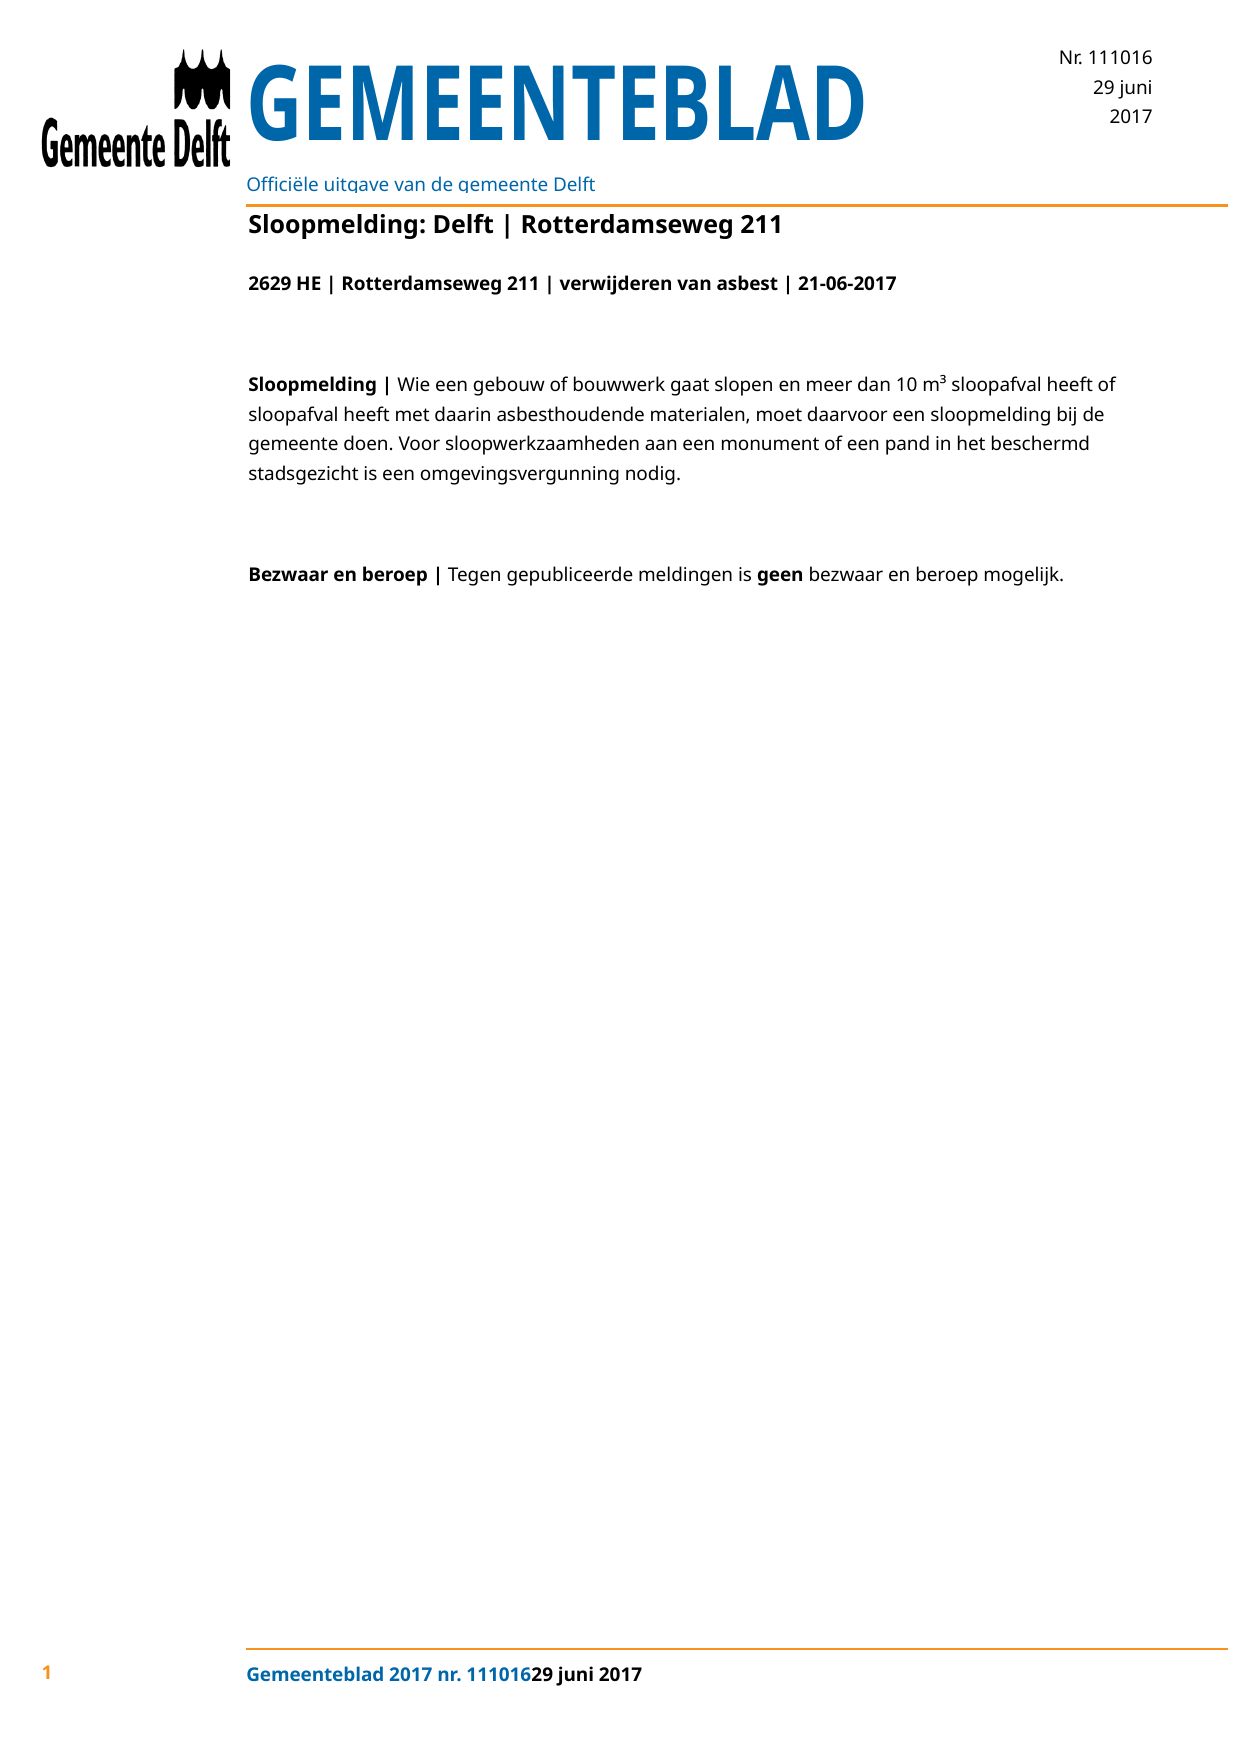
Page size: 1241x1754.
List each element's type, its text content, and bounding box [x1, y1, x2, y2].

text 2629 HE | Rotterdamseweg 211 | verwijderen van asbest | 21-06-2017 [248, 270, 1152, 296]
text Bezwaar en beroep | Tegen gepubliceerde meldingen is geen bezwaar en beroep mogelijk. [248, 561, 1152, 586]
text Sloopmelding: Delft | Rotterdamseweg 211 [248, 207, 1152, 241]
text Sloopmelding | Wie een gebouw of bouwwerk gaat slopen en meer dan 10 m³ sloopafval heeft of sloopafval heeft met daarin asbesthoudende materialen, moet daarvoor een sloopmelding bij de gemeente doen. Voor sloopwerkzaamheden aan een monument of een pand in het beschermd stadsgezicht is een omgevingsvergunning nodig. [248, 371, 1152, 486]
picture [41, 47, 231, 172]
